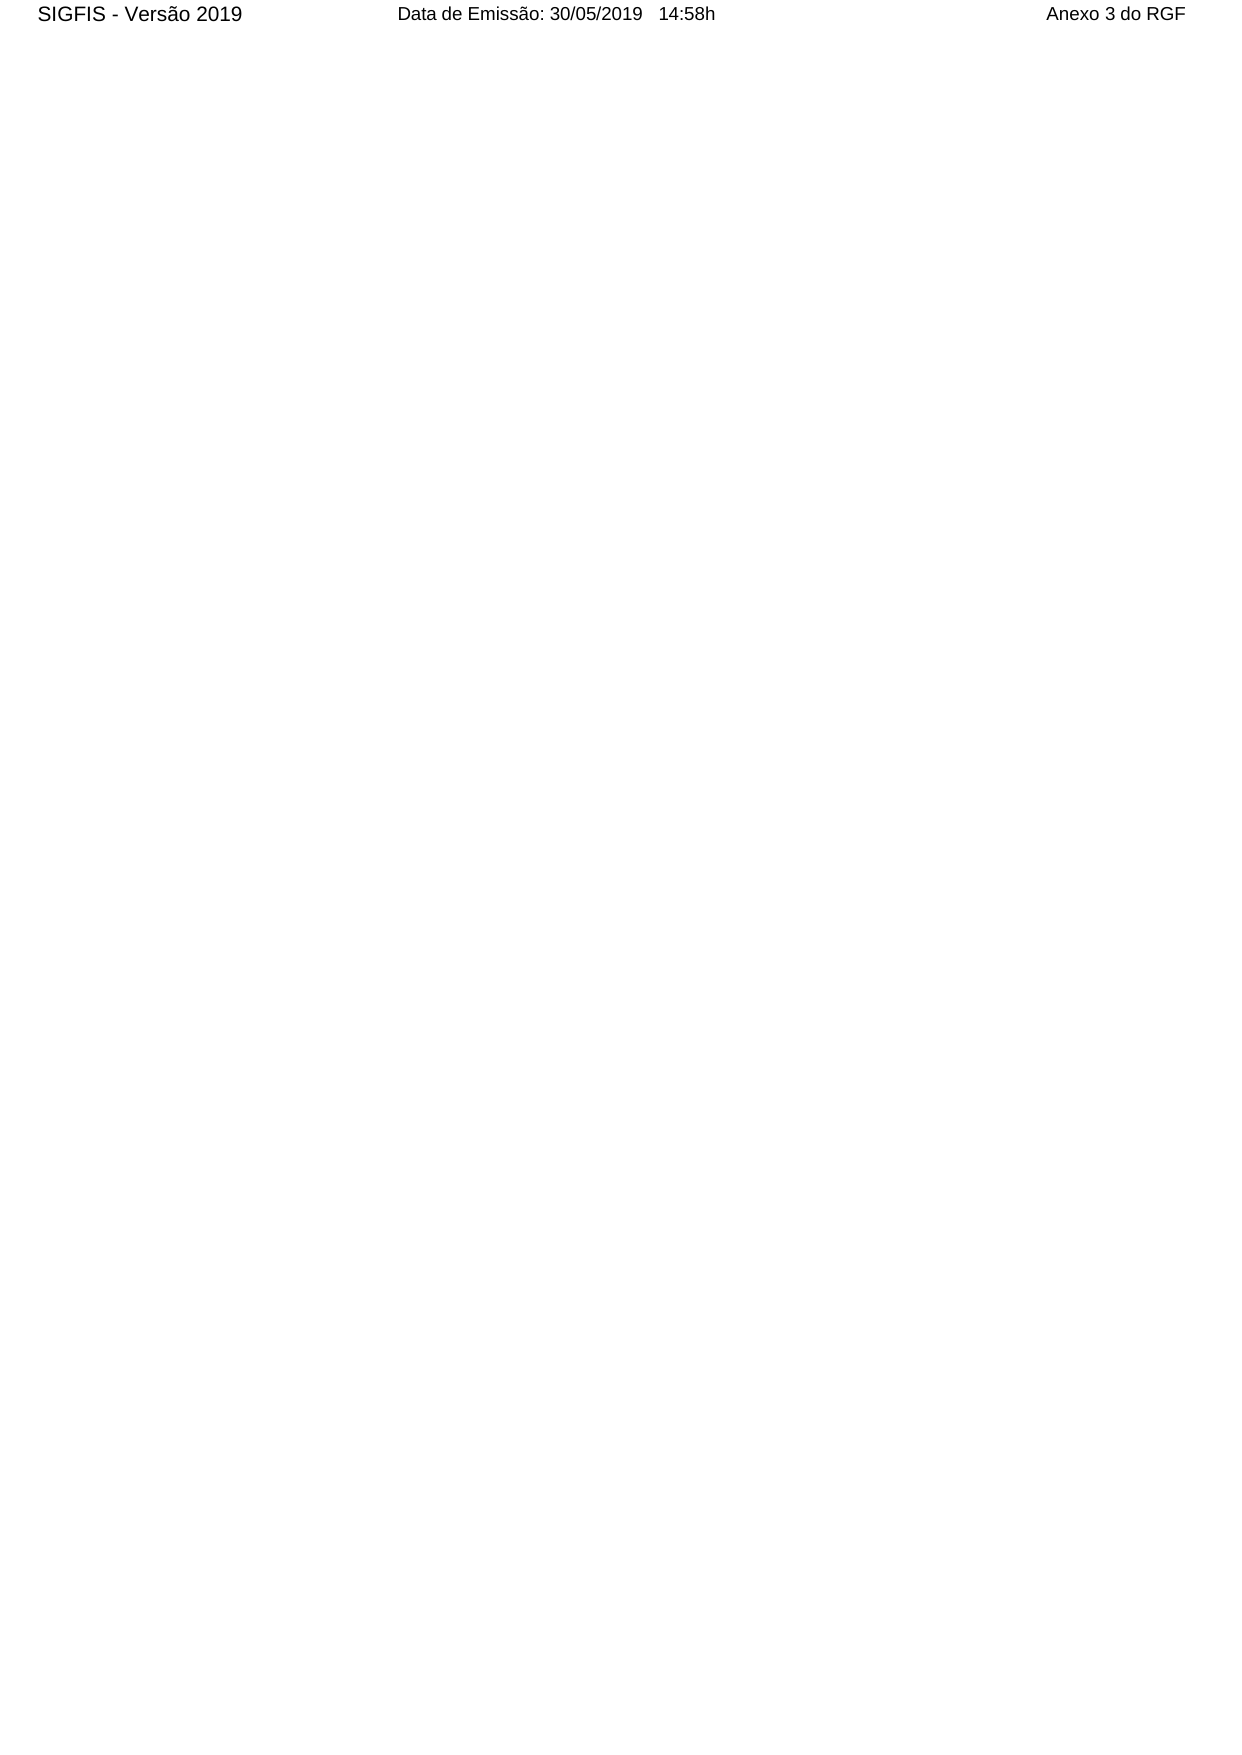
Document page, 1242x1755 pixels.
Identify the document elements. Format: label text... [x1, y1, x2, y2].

text Data de Emissão: 30/05/2019 14:58h Anexo 3 do RGF [397, 4, 1217, 24]
subtitle SIGFIS - Versão 2019 [37, 4, 242, 26]
